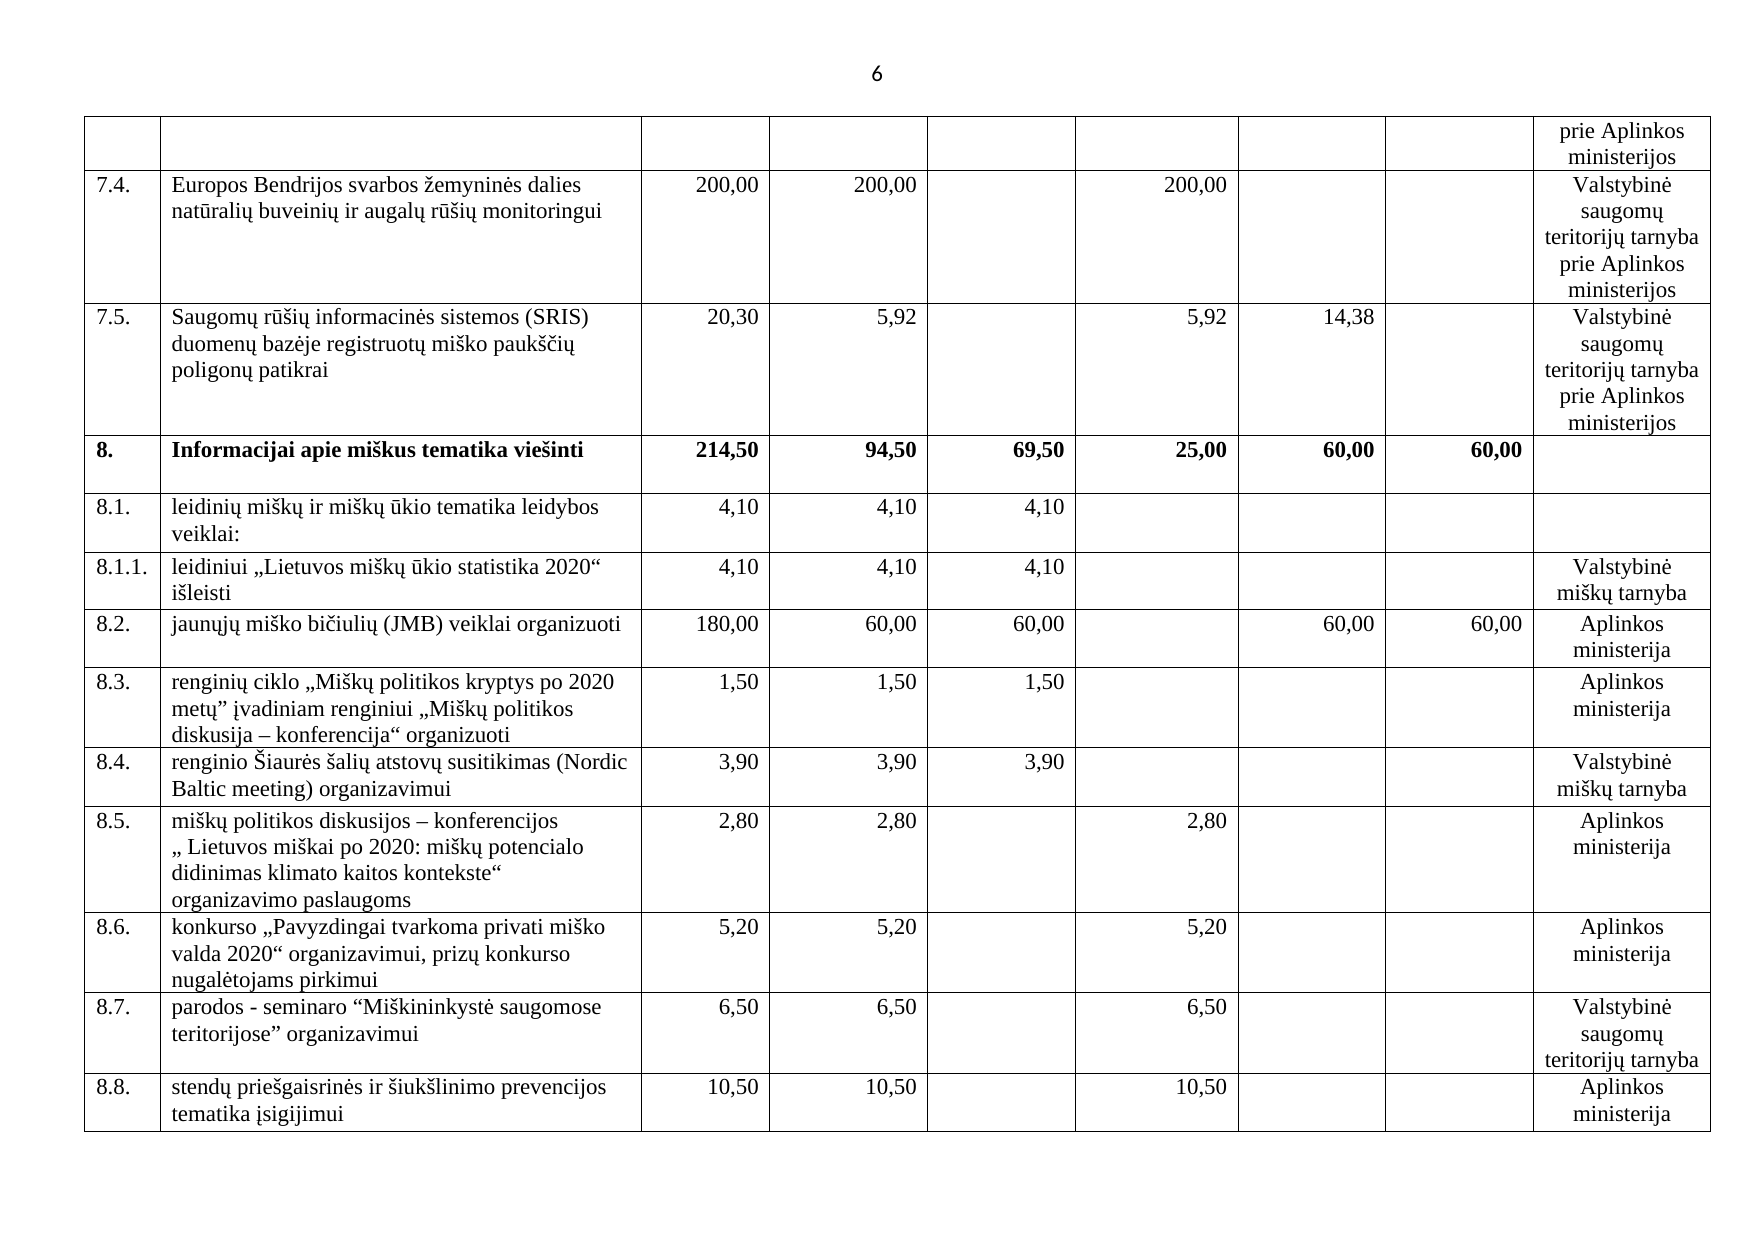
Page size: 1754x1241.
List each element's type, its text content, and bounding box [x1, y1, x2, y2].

table_cell 8.2. [85, 610, 160, 667]
table_cell prie Aplinkos ministerijos [1534, 117, 1710, 169]
table_cell [770, 117, 927, 169]
table_cell 4,10 [642, 553, 769, 609]
table_cell Aplinkos ministerija [1534, 913, 1710, 992]
table_cell [1386, 993, 1533, 1072]
table_cell stendų priešgaisrinės ir šiukšlinimo prevencijos tematika įsigijimui [161, 1074, 641, 1131]
table_cell 1,50 [928, 668, 1075, 747]
table_cell [1386, 913, 1533, 992]
table_cell [928, 807, 1075, 912]
table_cell 2,80 [642, 807, 769, 912]
table_cell 5,20 [1076, 913, 1238, 992]
table_cell 5,92 [1076, 304, 1238, 435]
table_cell [1239, 913, 1385, 992]
table_cell [1386, 117, 1533, 169]
table_cell [161, 117, 641, 169]
table_cell [1239, 117, 1385, 169]
table_cell konkurso „Pavyzdingai tvarkoma privati miško valda 2020“ organizavimui, prizų konkurso nugalėtojams pirkimui [161, 913, 641, 992]
table_cell [1076, 748, 1238, 806]
table_cell Saugomų rūšių informacinės sistemos (SRIS) duomenų bazėje registruotų miško paukščių poligonų patikrai [161, 304, 641, 435]
table_cell parodos - seminaro “Miškininkystė saugomose teritorijose” organizavimui [161, 993, 641, 1072]
table_cell 10,50 [770, 1074, 927, 1131]
table_cell 4,10 [928, 553, 1075, 609]
table_cell 8.3. [85, 668, 160, 747]
table_cell [1239, 494, 1385, 552]
table_cell [1239, 748, 1385, 806]
table_cell 25,00 [1076, 436, 1238, 492]
table_cell 214,50 [642, 436, 769, 492]
table_cell 8.6. [85, 913, 160, 992]
table_cell 60,00 [1239, 610, 1385, 667]
table_cell 8.7. [85, 993, 160, 1072]
table_cell Valstybinė saugomų teritorijų tarnyba prie Aplinkos ministerijos [1534, 304, 1710, 435]
table_cell [928, 993, 1075, 1072]
table_cell Aplinkos ministerija [1534, 807, 1710, 912]
table_cell 6,50 [770, 993, 927, 1072]
table_cell Informacijai apie miškus tematika viešinti [161, 436, 641, 492]
table_cell 8.1.1. [85, 553, 160, 609]
table_cell [1239, 553, 1385, 609]
table_cell 3,90 [928, 748, 1075, 806]
table_cell 4,10 [642, 494, 769, 552]
table_cell 5,20 [770, 913, 927, 992]
table_cell [1386, 807, 1533, 912]
table_cell 4,10 [770, 553, 927, 609]
table_cell 94,50 [770, 436, 927, 492]
table_cell [928, 913, 1075, 992]
table_cell [1386, 748, 1533, 806]
table_cell [1239, 171, 1385, 302]
table_cell 5,92 [770, 304, 927, 435]
table_cell 10,50 [1076, 1074, 1238, 1131]
table_cell [928, 1074, 1075, 1131]
table_cell [1239, 993, 1385, 1072]
table_cell 180,00 [642, 610, 769, 667]
table_cell [1386, 494, 1533, 552]
table_cell Valstybinė saugomų teritorijų tarnyba prie Aplinkos ministerijos [1534, 171, 1710, 302]
table_cell [928, 171, 1075, 302]
table_cell 60,00 [1239, 436, 1385, 492]
table_cell [1239, 807, 1385, 912]
table_cell 4,10 [928, 494, 1075, 552]
table_cell Aplinkos ministerija [1534, 1074, 1710, 1131]
table_cell [1239, 1074, 1385, 1131]
table_cell 8.4. [85, 748, 160, 806]
table_cell 3,90 [770, 748, 927, 806]
table_cell 200,00 [770, 171, 927, 302]
table_cell 2,80 [1076, 807, 1238, 912]
table_cell 5,20 [642, 913, 769, 992]
table_cell [1386, 553, 1533, 609]
table_cell [1076, 494, 1238, 552]
table_cell 69,50 [928, 436, 1075, 492]
table_cell Aplinkos ministerija [1534, 668, 1710, 747]
table_cell 60,00 [1386, 610, 1533, 667]
table_cell [1386, 171, 1533, 302]
table_cell 4,10 [770, 494, 927, 552]
table_cell 60,00 [770, 610, 927, 667]
table_cell 1,50 [642, 668, 769, 747]
table_cell Valstybinė saugomų teritorijų tarnyba [1534, 993, 1710, 1072]
table_cell 8.1. [85, 494, 160, 552]
table_cell 7.4. [85, 171, 160, 302]
table_cell 1,50 [770, 668, 927, 747]
table_cell 8. [85, 436, 160, 492]
table_cell 14,38 [1239, 304, 1385, 435]
table_cell [1534, 436, 1710, 492]
table_cell Europos Bendrijos svarbos žemyninės dalies natūralių buveinių ir augalų rūšių monitoringui [161, 171, 641, 302]
table_cell Aplinkos ministerija [1534, 610, 1710, 667]
table_cell 8.8. [85, 1074, 160, 1131]
table_cell 3,90 [642, 748, 769, 806]
table_cell jaunųjų miško bičiulių (JMB) veiklai organizuoti [161, 610, 641, 667]
table_cell [1076, 610, 1238, 667]
table_cell [928, 304, 1075, 435]
table_cell [928, 117, 1075, 169]
table_cell [642, 117, 769, 169]
table_cell Valstybinė miškų tarnyba [1534, 553, 1710, 609]
table_cell 200,00 [1076, 171, 1238, 302]
table_cell renginio Šiaurės šalių atstovų susitikimas (Nordic Baltic meeting) organizavimui [161, 748, 641, 806]
table_cell 8.5. [85, 807, 160, 912]
table_cell [1386, 668, 1533, 747]
table_cell [1386, 304, 1533, 435]
table_cell 2,80 [770, 807, 927, 912]
table_cell 20,30 [642, 304, 769, 435]
table_cell renginių ciklo „Miškų politikos kryptys po 2020 metų” įvadiniam renginiui „Miškų politikos diskusija – konferencija“ organizuoti [161, 668, 641, 747]
table_cell Valstybinė miškų tarnyba [1534, 748, 1710, 806]
table_cell [1239, 668, 1385, 747]
table_cell 6,50 [642, 993, 769, 1072]
table_cell leidiniui „Lietuvos miškų ūkio statistika 2020“ išleisti [161, 553, 641, 609]
table_cell 7.5. [85, 304, 160, 435]
table_cell 10,50 [642, 1074, 769, 1131]
table_cell [1534, 494, 1710, 552]
table_cell 60,00 [928, 610, 1075, 667]
table_cell [1386, 1074, 1533, 1131]
table_cell [85, 117, 160, 169]
table_cell [1076, 668, 1238, 747]
table_cell 200,00 [642, 171, 769, 302]
table_cell [1076, 553, 1238, 609]
table_cell 6,50 [1076, 993, 1238, 1072]
table_cell 60,00 [1386, 436, 1533, 492]
table_cell leidinių miškų ir miškų ūkio tematika leidybos veiklai: [161, 494, 641, 552]
table_cell miškų politikos diskusijos – konferencijos „ Lietuvos miškai po 2020: miškų potencialo didinimas klimato kaitos kontekste“ organizavimo paslaugoms [161, 807, 641, 912]
table_cell [1076, 117, 1238, 169]
